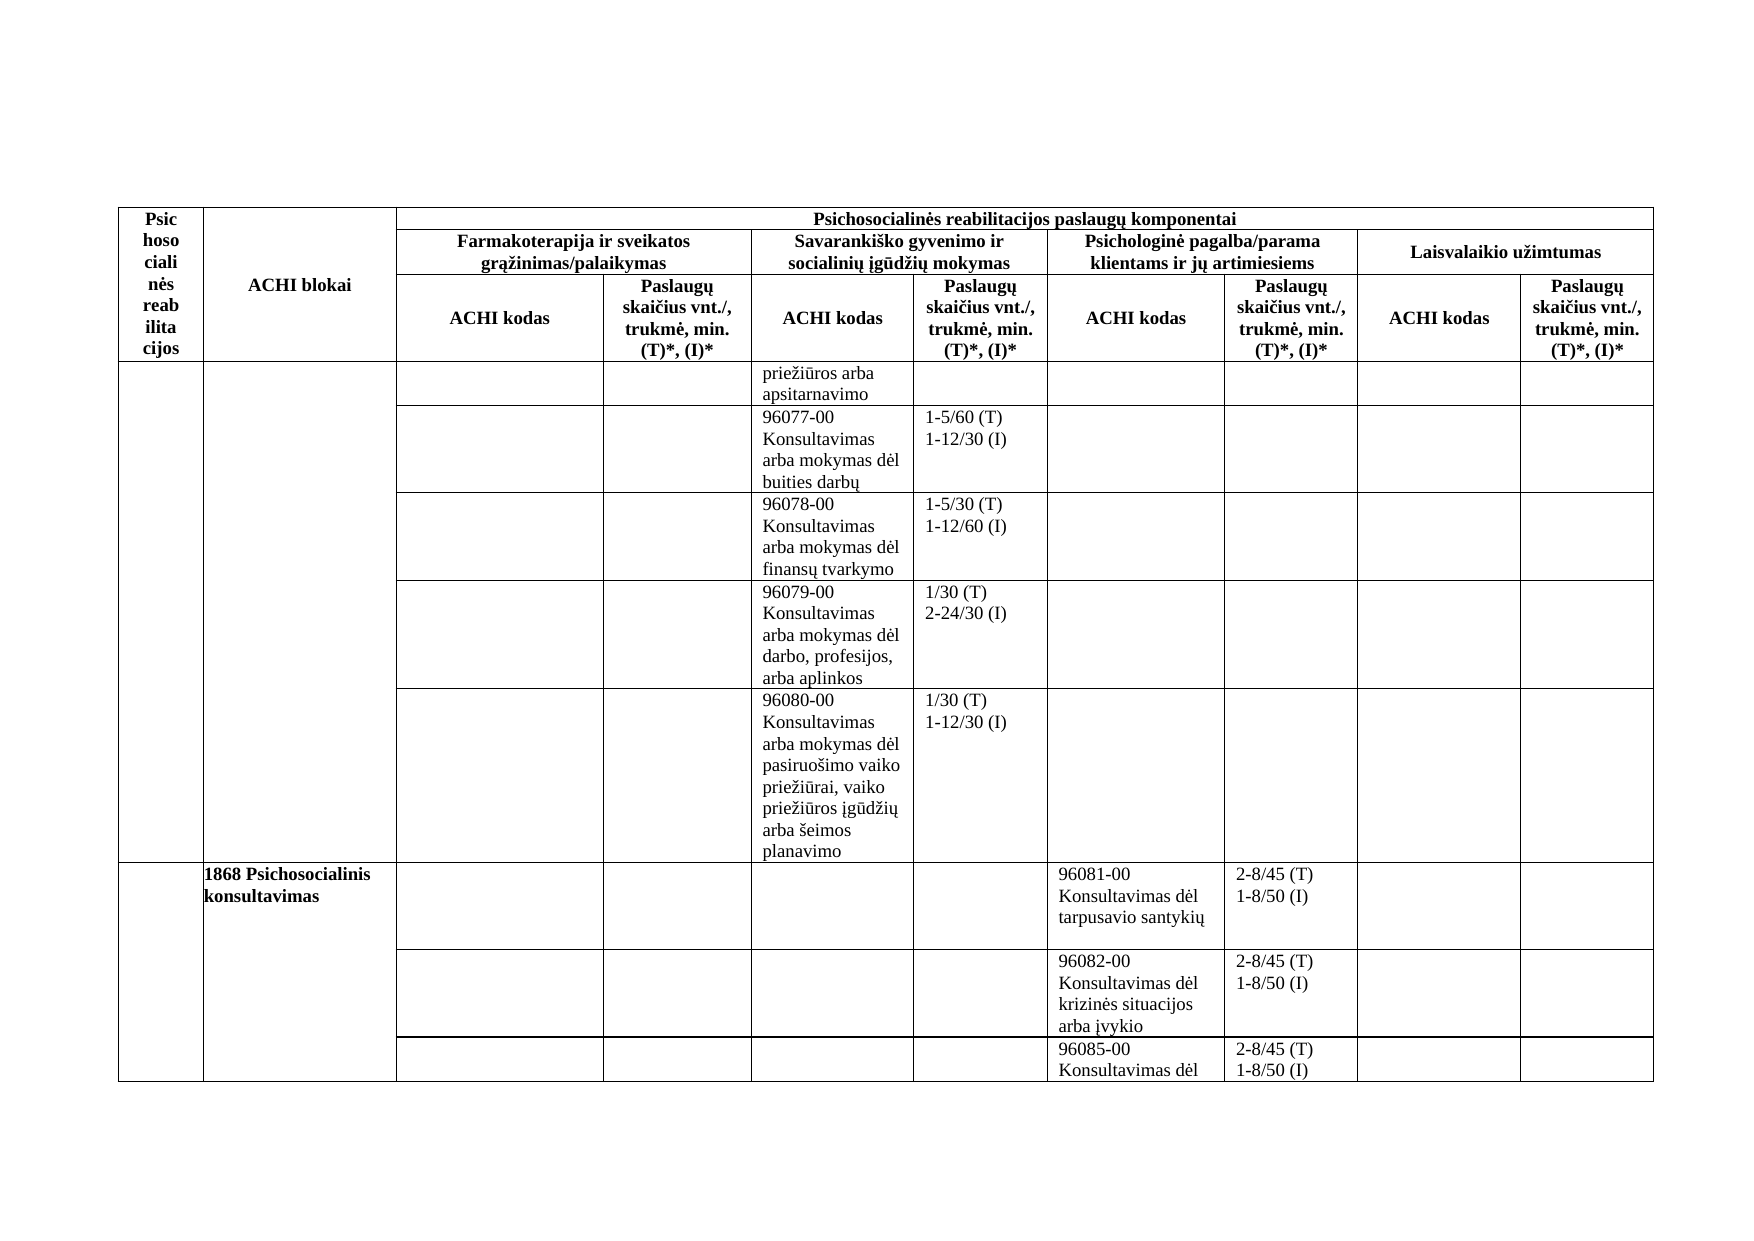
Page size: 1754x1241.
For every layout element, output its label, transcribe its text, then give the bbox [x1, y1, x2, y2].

table_cell ACHI kodas [1358, 275, 1520, 361]
table_cell [604, 493, 751, 579]
table_cell [1521, 406, 1653, 492]
table_cell Paslaugų skaičius vnt./, trukmė, min. (T)*, (I)* [1225, 275, 1357, 361]
table_cell [1225, 406, 1357, 492]
table_cell Farmakoterapija ir sveikatos grąžinimas/palaikymas [397, 230, 751, 273]
table_cell [752, 863, 913, 949]
table_cell [1225, 493, 1357, 579]
table_cell 2-8/45 (T) 1-8/50 (I) [1225, 863, 1357, 949]
table_cell [914, 362, 1047, 405]
table_cell [1225, 362, 1357, 405]
table_cell Paslaugų skaičius vnt./, trukmė, min. (T)*, (I)* [604, 275, 751, 361]
table_cell Psichologinė pagalba/parama klientams ir jų artimiesiems [1048, 230, 1357, 273]
table_cell 1/30 (T) 1-12/30 (I) [914, 689, 1047, 862]
table_cell 96081-00 Konsultavimas dėl tarpusavio santykių [1048, 863, 1224, 949]
table_cell [397, 950, 603, 1036]
table_cell [1358, 362, 1520, 405]
table_cell Savarankiško gyvenimo ir socialinių įgūdžių mokymas [752, 230, 1047, 273]
table_cell Paslaugų skaičius vnt./, trukmė, min. (T)*, (I)* [1521, 275, 1653, 361]
table_cell [604, 581, 751, 688]
table_cell ACHI kodas [397, 275, 603, 361]
table_cell 96085-00 Konsultavimas dėl [1048, 1038, 1224, 1081]
table_cell [914, 863, 1047, 949]
table_cell 1/30 (T) 2-24/30 (I) [914, 581, 1047, 688]
table_cell [604, 863, 751, 949]
table_cell priežiūros arba apsitarnavimo [752, 362, 913, 405]
table_cell [604, 406, 751, 492]
table_cell [119, 863, 203, 1081]
table_cell [1521, 493, 1653, 579]
table_cell Laisvalaikio užimtumas [1358, 230, 1653, 273]
table_cell 1868 Psichosocialinis konsultavimas [204, 863, 396, 1081]
table_cell [604, 362, 751, 405]
table_header ACHI blokai [204, 208, 396, 361]
table_cell [204, 362, 396, 862]
table_cell [397, 1038, 603, 1081]
table_cell [1521, 1038, 1653, 1081]
table_cell [1048, 581, 1224, 688]
table_cell 96080-00 Konsultavimas arba mokymas dėl pasiruošimo vaiko priežiūrai, vaiko priežiūros įgūdžių arba šeimos planavimo [752, 689, 913, 862]
table_cell 96079-00 Konsultavimas arba mokymas dėl darbo, profesijos, arba aplinkos [752, 581, 913, 688]
table_cell [752, 950, 913, 1036]
table_cell [1048, 362, 1224, 405]
table_cell [397, 581, 603, 688]
table_cell ACHI kodas [1048, 275, 1224, 361]
table_cell [1358, 406, 1520, 492]
table_header Psichosocialinės reabilitacijos paslaugų komponentai [397, 208, 1653, 229]
table_cell [1048, 493, 1224, 579]
table_cell [604, 950, 751, 1036]
table_cell [1521, 950, 1653, 1036]
table_cell ACHI kodas [752, 275, 913, 361]
table_cell 2-8/45 (T) 1-8/50 (I) [1225, 1038, 1357, 1081]
table_cell [1358, 689, 1520, 862]
table_cell [752, 1038, 913, 1081]
table_cell Paslaugų skaičius vnt./, trukmė, min. (T)*, (I)* [914, 275, 1047, 361]
table_cell [1358, 863, 1520, 949]
table_cell [1521, 689, 1653, 862]
table_cell [1225, 689, 1357, 862]
table_cell 1-5/30 (T) 1-12/60 (I) [914, 493, 1047, 579]
table_cell [604, 689, 751, 862]
table_cell [1225, 581, 1357, 688]
table_header Psichosocialinės reabilitacijos etapai [119, 208, 203, 361]
table_cell [397, 362, 603, 405]
table_cell [397, 689, 603, 862]
table_cell 1-5/60 (T) 1-12/30 (I) [914, 406, 1047, 492]
table_cell [397, 863, 603, 949]
table_cell 96077-00 Konsultavimas arba mokymas dėl buities darbų [752, 406, 913, 492]
table_cell 2. KONSULTAVIMAS [119, 362, 203, 862]
table_cell [1358, 1038, 1520, 1081]
table_cell [1521, 863, 1653, 949]
table_cell [604, 1038, 751, 1081]
table_cell [1048, 406, 1224, 492]
table_cell 96082-00 Konsultavimas dėl krizinės situacijos arba įvykio [1048, 950, 1224, 1036]
table_cell [1521, 362, 1653, 405]
table_cell [914, 950, 1047, 1036]
table_cell [914, 1038, 1047, 1081]
table_cell 96078-00 Konsultavimas arba mokymas dėl finansų tvarkymo [752, 493, 913, 579]
table_cell [1358, 950, 1520, 1036]
table_cell [1521, 581, 1653, 688]
table_cell [1358, 581, 1520, 688]
table_cell 2-8/45 (T) 1-8/50 (I) [1225, 950, 1357, 1036]
table_cell [397, 493, 603, 579]
table_cell [1048, 689, 1224, 862]
table_cell [397, 406, 603, 492]
table_cell [1358, 493, 1520, 579]
